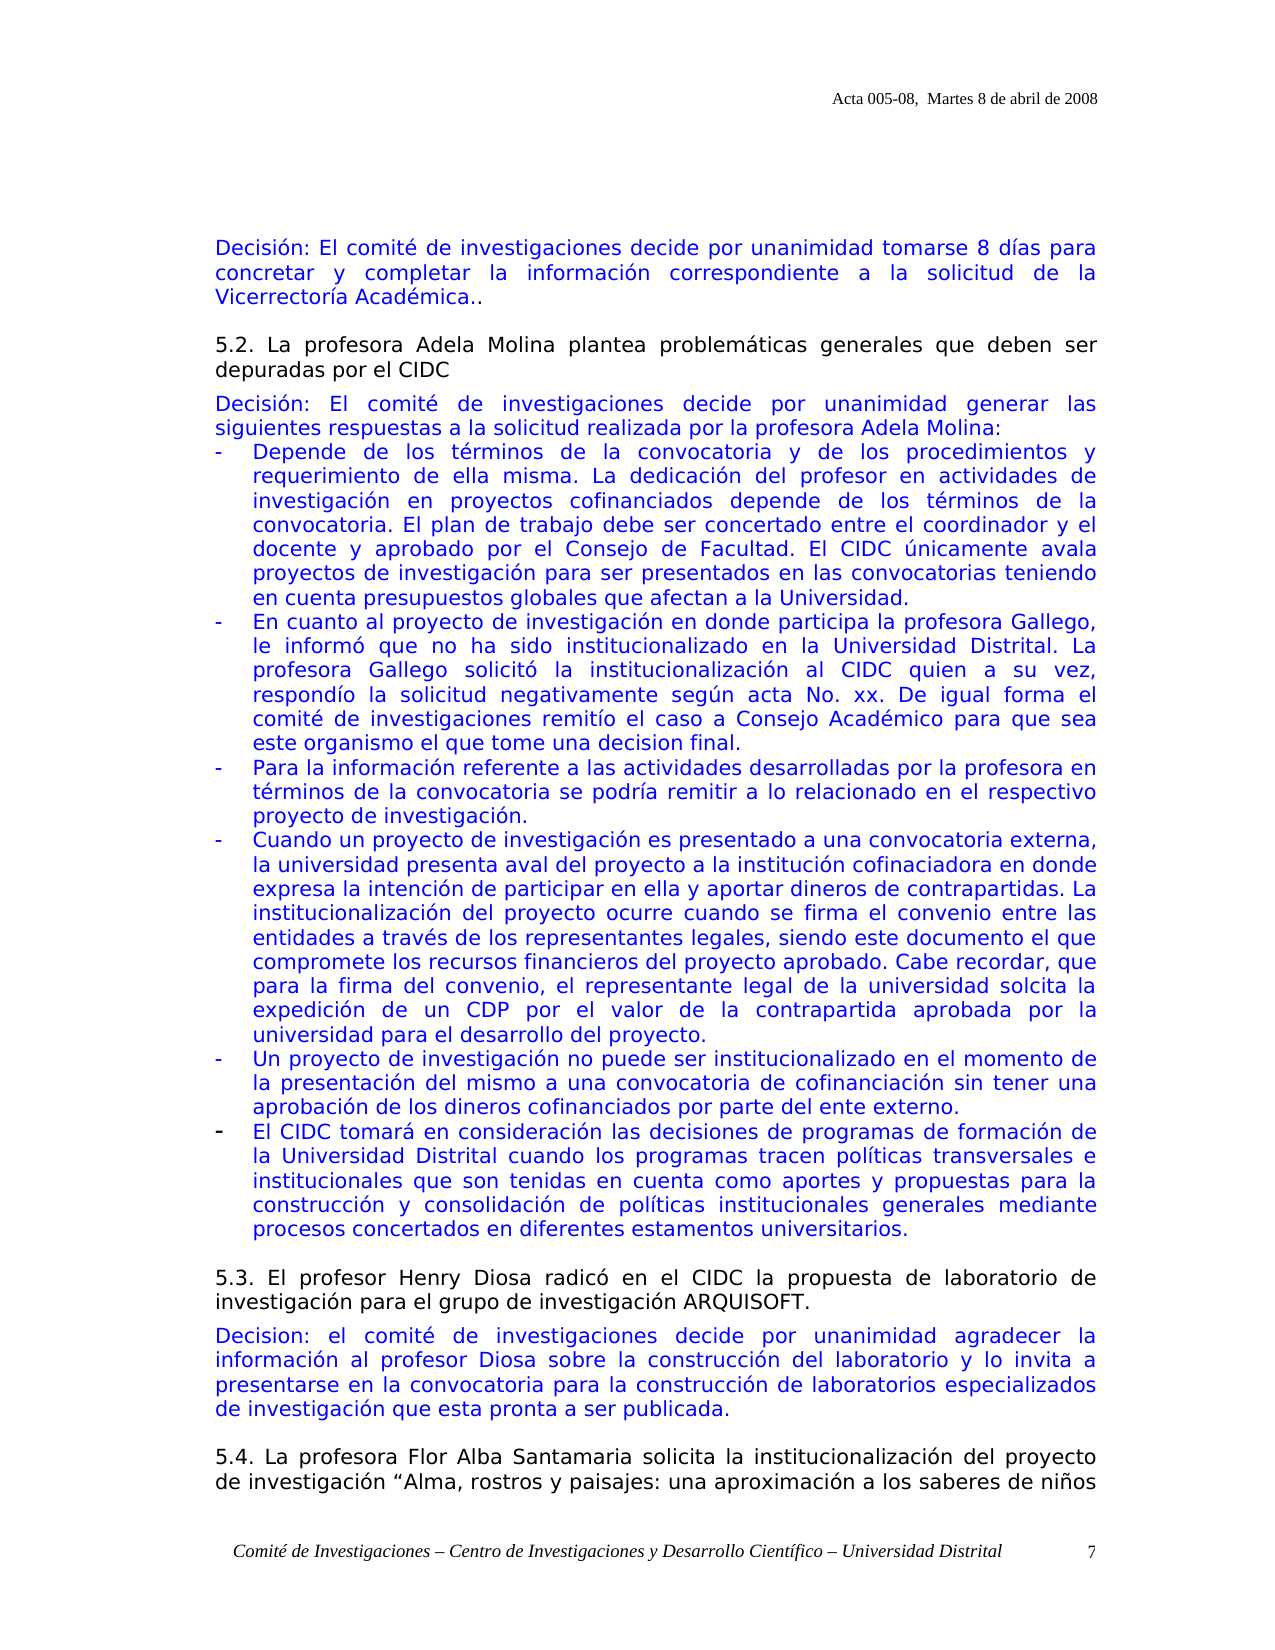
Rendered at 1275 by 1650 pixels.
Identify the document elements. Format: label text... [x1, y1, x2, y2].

list Cuando un proyecto de investigación es presentado a una convocatoria externa, la universidad presenta aval del proyecto a la institución cofinaciadora en donde expresa la intención de participar en ella y aportar dineros de contrapartidas. La institucionalización del proyecto ocurre cuando se firma el convenio entre las entidades a través de los representantes legales, siendo este documento el que compromete los recursos financieros del proyecto aprobado. Cabe recordar, que para la firma del convenio, el representante legal de la universidad solcita la expedición de un CDP por el valor de la contrapartida aprobada por la universidad para el desarrollo del proyecto. [215, 828, 1098, 1047]
text 5.4. La profesora Flor Alba Santamaria solicita la institucionalización del proyecto de investigación “Alma, rostros y paisajes: una aproximación a los saberes de niños [215, 1445, 1098, 1494]
text Decisión: El comité de investigaciones decide por unanimidad tomarse 8 días para concretar y completar la información correspondiente a la solicitud de la Vicerrectoría Académica.. [215, 236, 1098, 309]
list Para la información referente a las actividades desarrolladas por la profesora en términos de la convocatoria se podría remitir a lo relacionado en el respectivo proyecto de investigación. [215, 756, 1098, 828]
list El CIDC tomará en consideración las decisiones de programas de formación de la Universidad Distrital cuando los programas tracen políticas transversales e institucionales que son tenidas en cuenta como aportes y propuestas para la construcción y consolidación de políticas institucionales generales mediante procesos concertados en diferentes estamentos universitarios. [215, 1120, 1098, 1242]
text Decision: el comité de investigaciones decide por unanimidad agradecer la información al profesor Diosa sobre la construcción del laboratorio y lo invita a presentarse en la convocatoria para la construcción de laboratorios especializados de investigación que esta pronta a ser publicada. [215, 1324, 1098, 1421]
text 5.3. El profesor Henry Diosa radicó en el CIDC la propuesta de laboratorio de investigación para el grupo de investigación ARQUISOFT. [215, 1266, 1098, 1314]
text 5.2. La profesora Adela Molina plantea problemáticas generales que deben ser depuradas por el CIDC [215, 333, 1098, 382]
list En cuanto al proyecto de investigación en donde participa la profesora Gallego, le informó que no ha sido institucionalizado en la Universidad Distrital. La profesora Gallego solicitó la institucionalización al CIDC quien a su vez, respondío la solicitud negativamente según acta No. xx. De igual forma el comité de investigaciones remitío el caso a Consejo Académico para que sea este organismo el que tome una decision final. [215, 610, 1098, 756]
list Un proyecto de investigación no puede ser institucionalizado en el momento de la presentación del mismo a una convocatoria de cofinanciación sin tener una aprobación de los dineros cofinanciados por parte del ente externo. [215, 1047, 1098, 1120]
list Depende de los términos de la convocatoria y de los procedimientos y requerimiento de ella misma. La dedicación del profesor en actividades de investigación en proyectos cofinanciados depende de los términos de la convocatoria. El plan de trabajo debe ser concertado entre el coordinador y el docente y aprobado por el Consejo de Facultad. El CIDC únicamente avala proyectos de investigación para ser presentados en las convocatorias teniendo en cuenta presupuestos globales que afectan a la Universidad. [215, 440, 1098, 610]
text Decisión: El comité de investigaciones decide por unanimidad generar las siguientes respuestas a la solicitud realizada por la profesora Adela Molina: [215, 392, 1098, 440]
